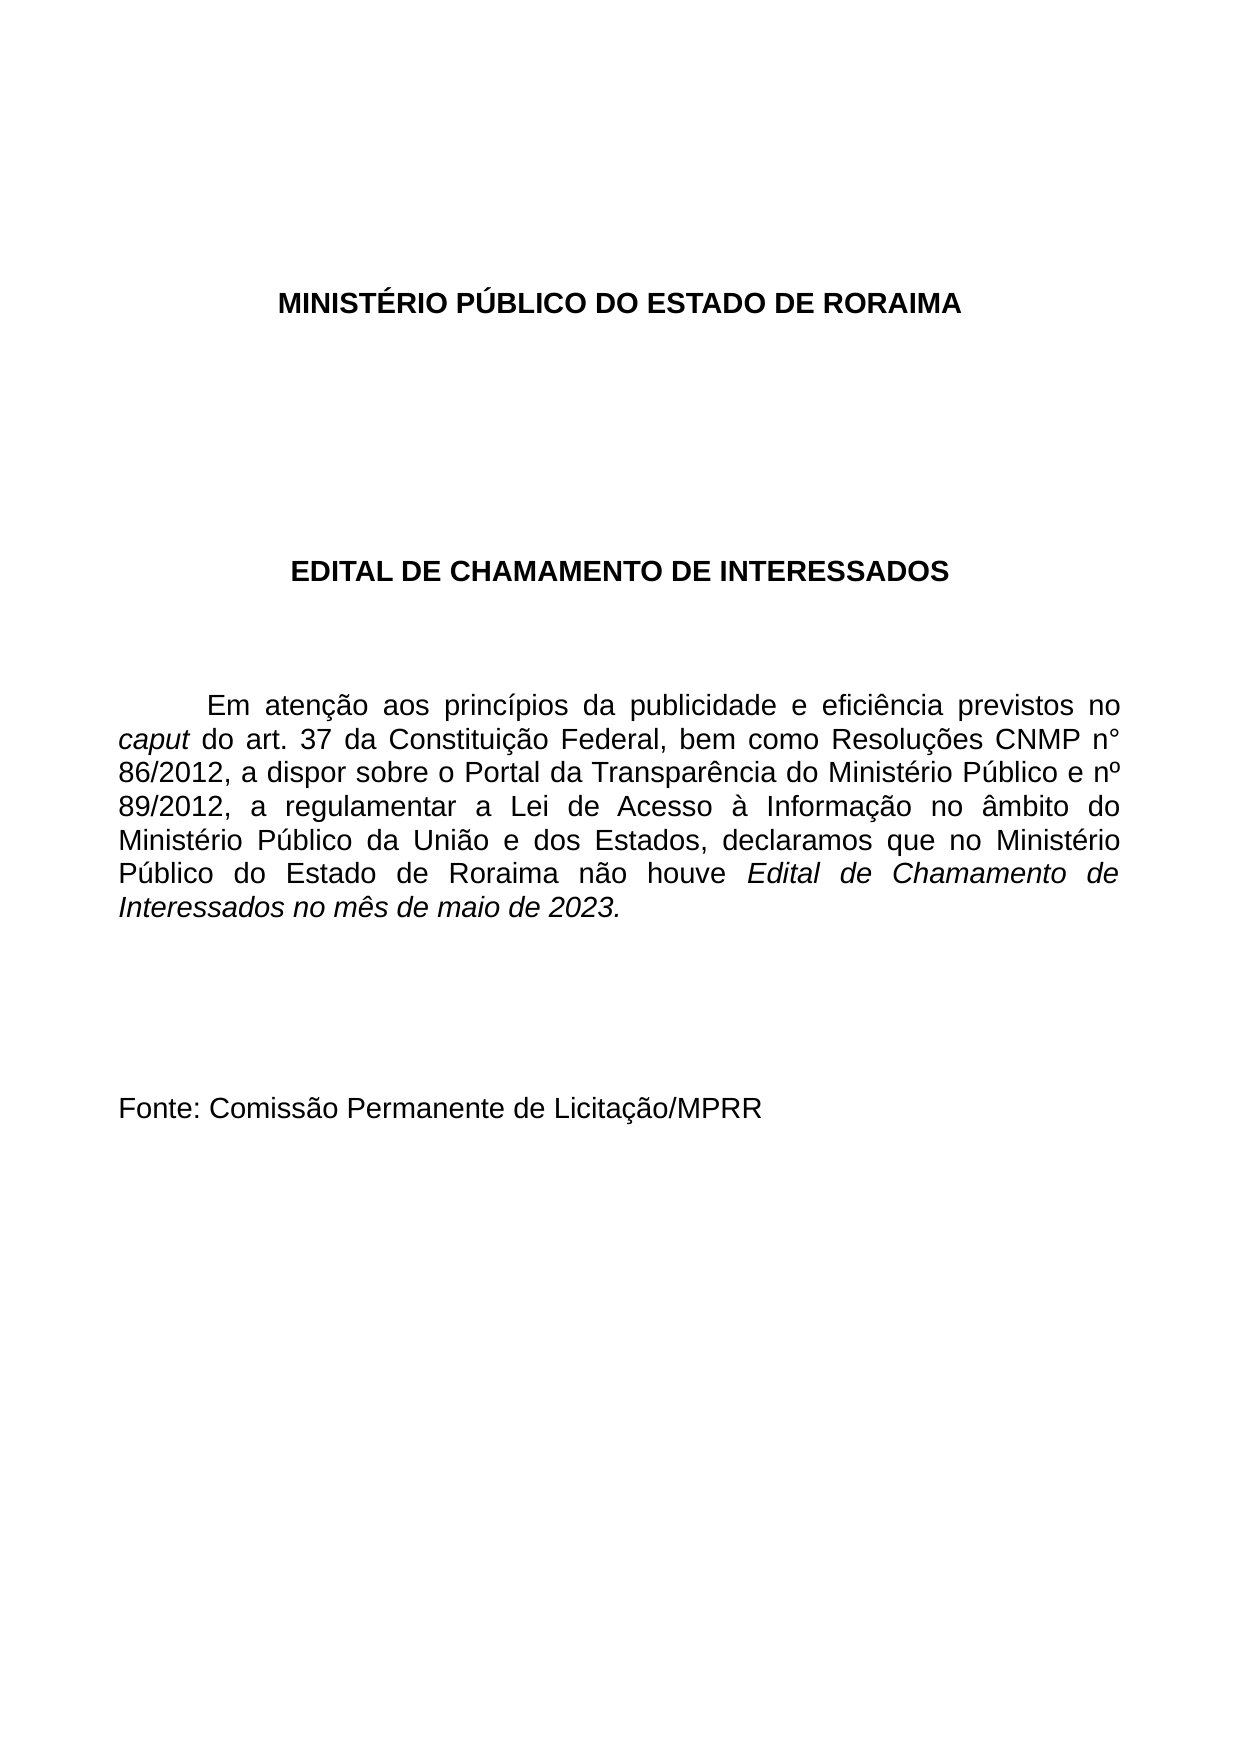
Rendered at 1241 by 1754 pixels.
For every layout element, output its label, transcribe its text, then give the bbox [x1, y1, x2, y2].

text Em atenção aos princípios da publicidade e eficiência previstos no caput do art. 37 da Constituição Federal, bem como Resoluções CNMP n° 86/2012, a dispor sobre o Portal da Transparência do Ministério Público e nº 89/2012, a regulamentar a Lei de Acesso à Informação no âmbito do Ministério Público da União e dos Estados, declaramos que no Ministério Público do Estado de Roraima não houve Edital de Chamamento de Interessados no mês de maio de 2023. [118, 688, 1122, 923]
text MINISTÉRIO PÚBLICO DO ESTADO DE RORAIMA [118, 286, 1122, 319]
text Fonte: Comissão Permanente de Licitação/MPRR [118, 1091, 1122, 1124]
text EDITAL DE CHAMAMENTO DE INTERESSADOS [118, 554, 1122, 588]
